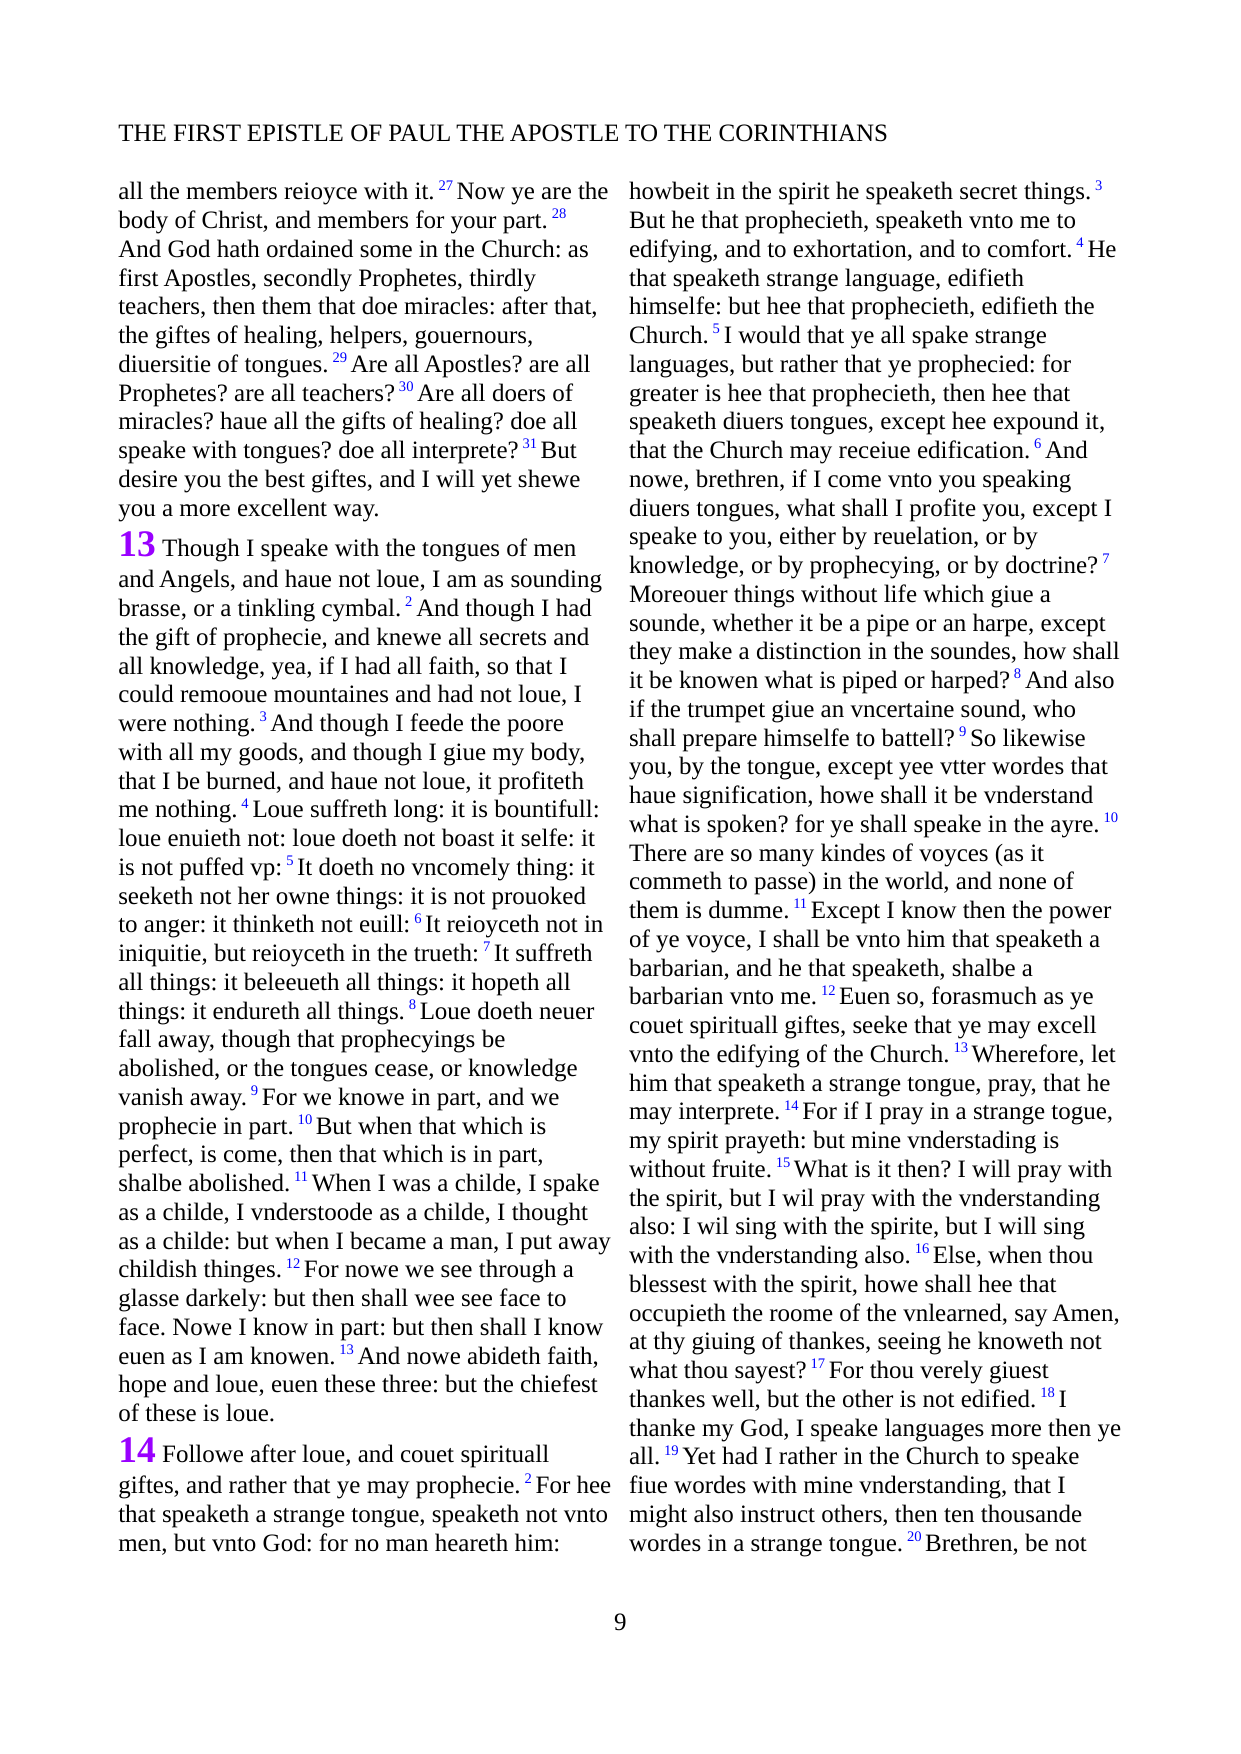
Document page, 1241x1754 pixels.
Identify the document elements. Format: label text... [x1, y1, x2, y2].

text howbeit in the spirit he speaketh secret things. 3 But he that prophecieth, speaketh vnto me to edifying, and to exhortation, and to comfort. 4 He that speaketh strange language, edifieth himselfe: but hee that prophecieth, edifieth the Church. 5 I would that ye all spake strange languages, but rather that ye prophecied: for greater is hee that prophecieth, then hee that speaketh diuers tongues, except hee expound it, that the Church may receiue edification. 6 And nowe, brethren, if I come vnto you speaking diuers tongues, what shall I profite you, except I speake to you, either by reuelation, or by knowledge, or by prophecying, or by doctrine? 7 Moreouer things without life which giue a sounde, whether it be a pipe or an harpe, except they make a distinction in the soundes, how shall it be knowen what is piped or harped? 8 And also if the trumpet giue an vncertaine sound, who shall prepare himselfe to battell? 9 So likewise you, by the tongue, except yee vtter wordes that haue signification, howe shall it be vnderstand what is spoken? for ye shall speake in the ayre. 10 There are so many kindes of voyces (as it commeth to passe) in the world, and none of them is dumme. 11 Except I know then the power of ye voyce, I shall be vnto him that speaketh a barbarian, and he that speaketh, shalbe a barbarian vnto me. 12 Euen so, forasmuch as ye couet spirituall giftes, seeke that ye may excell vnto the edifying of the Church. 13 Wherefore, let him that speaketh a strange tongue, pray, that he may interprete. 14 For if I pray in a strange togue, my spirit prayeth: but mine vnderstading is without fruite. 15 What is it then? I will pray with the spirit, but I wil pray with the vnderstanding also: I wil sing with the spirite, but I will sing with the vnderstanding also. 16 Else, when thou blessest with the spirit, howe shall hee that occupieth the roome of the vnlearned, say Amen, at thy giuing of thankes, seeing he knoweth not what thou sayest? 17 For thou verely giuest thankes well, but the other is not edified. 18 I thanke my God, I speake languages more then ye all. 19 Yet had I rather in the Church to speake fiue wordes with mine vnderstanding, that I might also instruct others, then ten thousande wordes in a strange tongue. 20 Brethren, be not [629, 176, 1122, 1556]
text 14 Followe after loue, and couet spirituall giftes, and rather that ye may prophecie. 2 For hee that speaketh a strange tongue, speaketh not vnto men, but vnto God: for no man heareth him: [118, 1427, 611, 1556]
text 13 Though I speake with the tongues of men and Angels, and haue not loue, I am as sounding brasse, or a tinkling cymbal. 2 And though I had the gift of prophecie, and knewe all secrets and all knowledge, yea, if I had all faith, so that I could remooue mountaines and had not loue, I were nothing. 3 And though I feede the poore with all my goods, and though I giue my body, that I be burned, and haue not loue, it profiteth me nothing. 4 Loue suffreth long: it is bountifull: loue enuieth not: loue doeth not boast it selfe: it is not puffed vp: 5 It doeth no vncomely thing: it seeketh not her owne things: it is not prouoked to anger: it thinketh not euill: 6 It reioyceth not in iniquitie, but reioyceth in the trueth: 7 It suffreth all things: it beleeueth all things: it hopeth all things: it endureth all things. 8 Loue doeth neuer fall away, though that prophecyings be abolished, or the tongues cease, or knowledge vanish away. 9 For we knowe in part, and we prophecie in part. 10 But when that which is perfect, is come, then that which is in part, shalbe abolished. 11 When I was a childe, I spake as a childe, I vnderstoode as a childe, I thought as a childe: but when I became a man, I put away childish thinges. 12 For nowe we see through a glasse darkely: but then shall wee see face to face. Nowe I know in part: but then shall I know euen as I am knowen. 13 And nowe abideth faith, hope and loue, euen these three: but the chiefest of these is loue. [118, 521, 611, 1427]
text all the members reioyce with it. 27 Now ye are the body of Christ, and members for your part. 28 And God hath ordained some in the Church: as first Apostles, secondly Prophetes, thirdly teachers, then them that doe miracles: after that, the giftes of healing, helpers, gouernours, diuersitie of tongues. 29 Are all Apostles? are all Prophetes? are all teachers? 30 Are all doers of miracles? haue all the gifts of healing? doe all speake with tongues? doe all interprete? 31 But desire you the best giftes, and I will yet shewe you a more excellent way. [118, 176, 611, 521]
